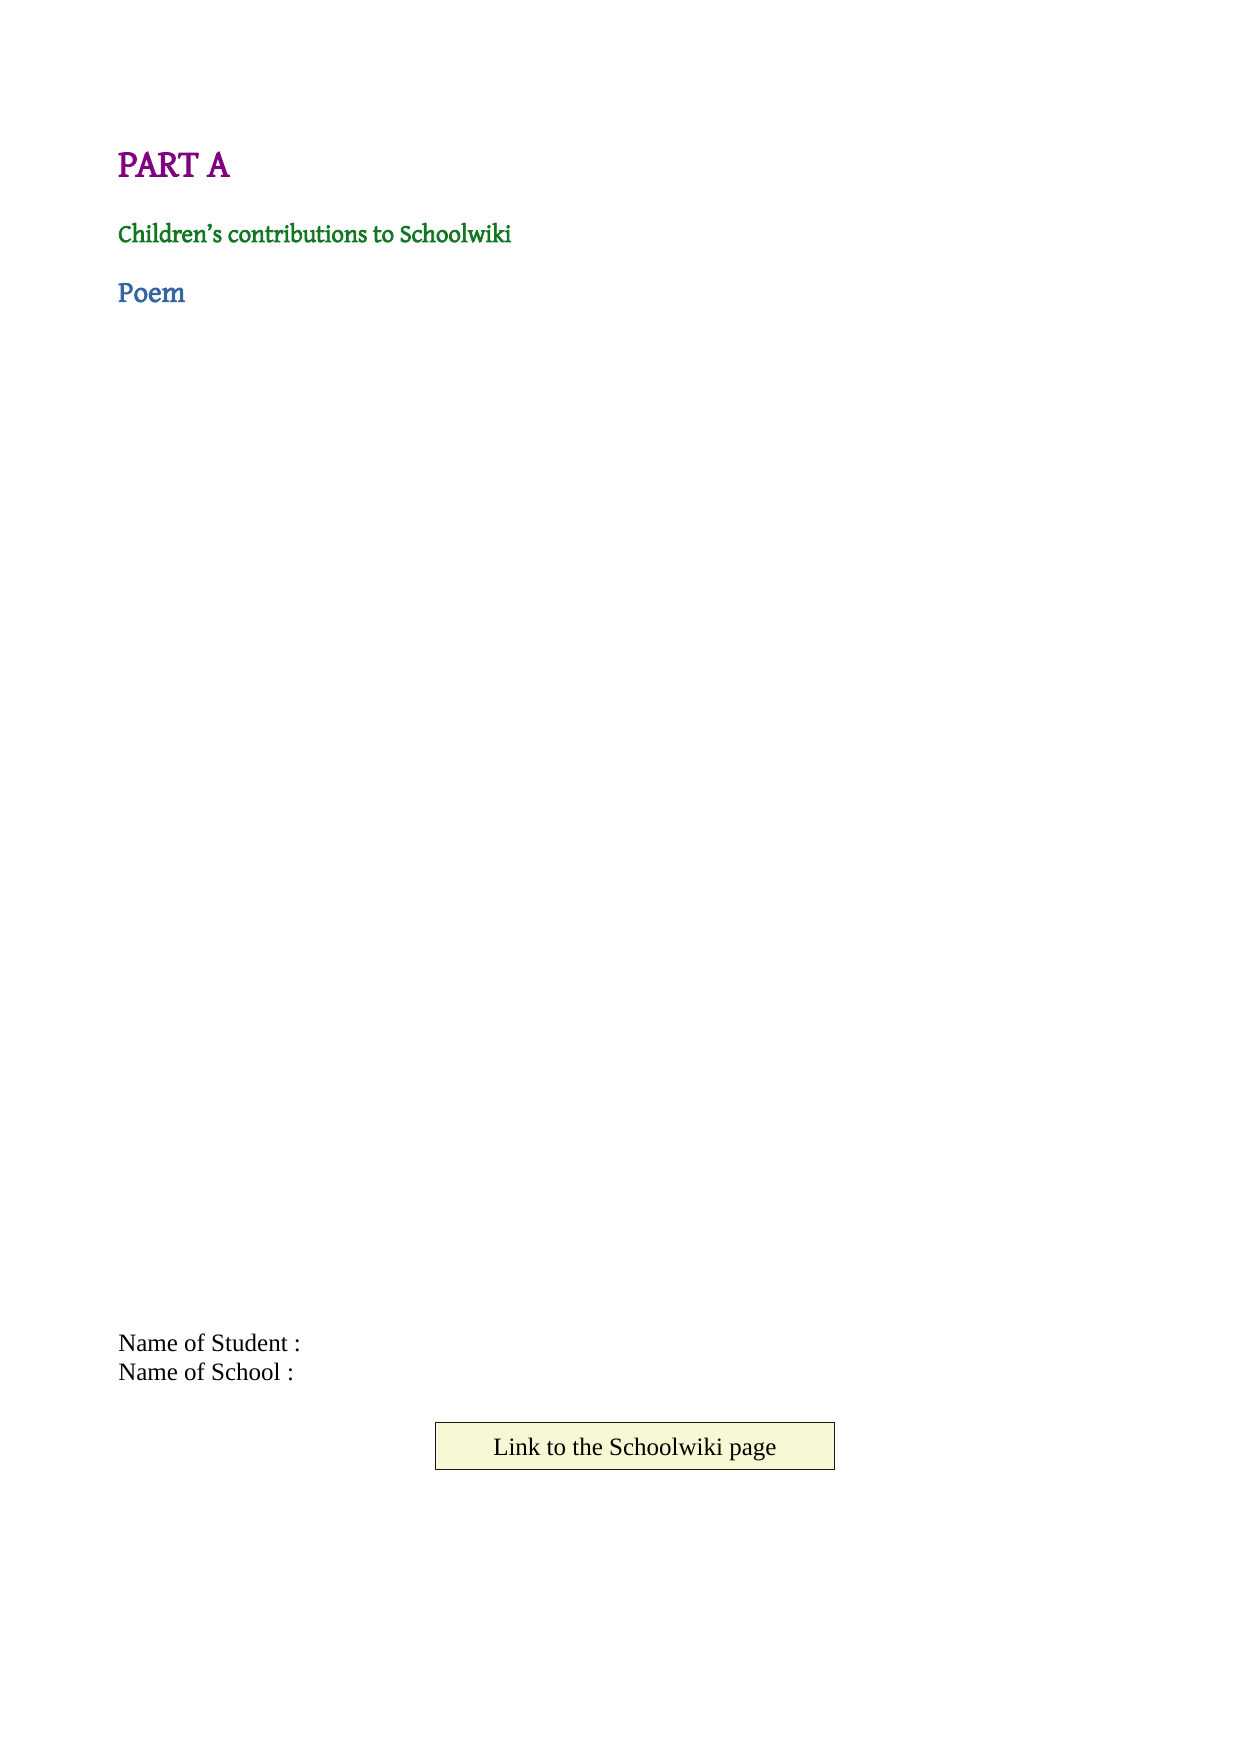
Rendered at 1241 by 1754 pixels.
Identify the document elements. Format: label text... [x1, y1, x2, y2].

subtitle PART A [118, 143, 1122, 187]
text Name of School : [118, 1357, 1122, 1386]
text Name of Student : [118, 1328, 1122, 1357]
subtitle Poem [118, 276, 1122, 309]
subtitle Children’s contributions to Schoolwiki [118, 220, 1122, 249]
